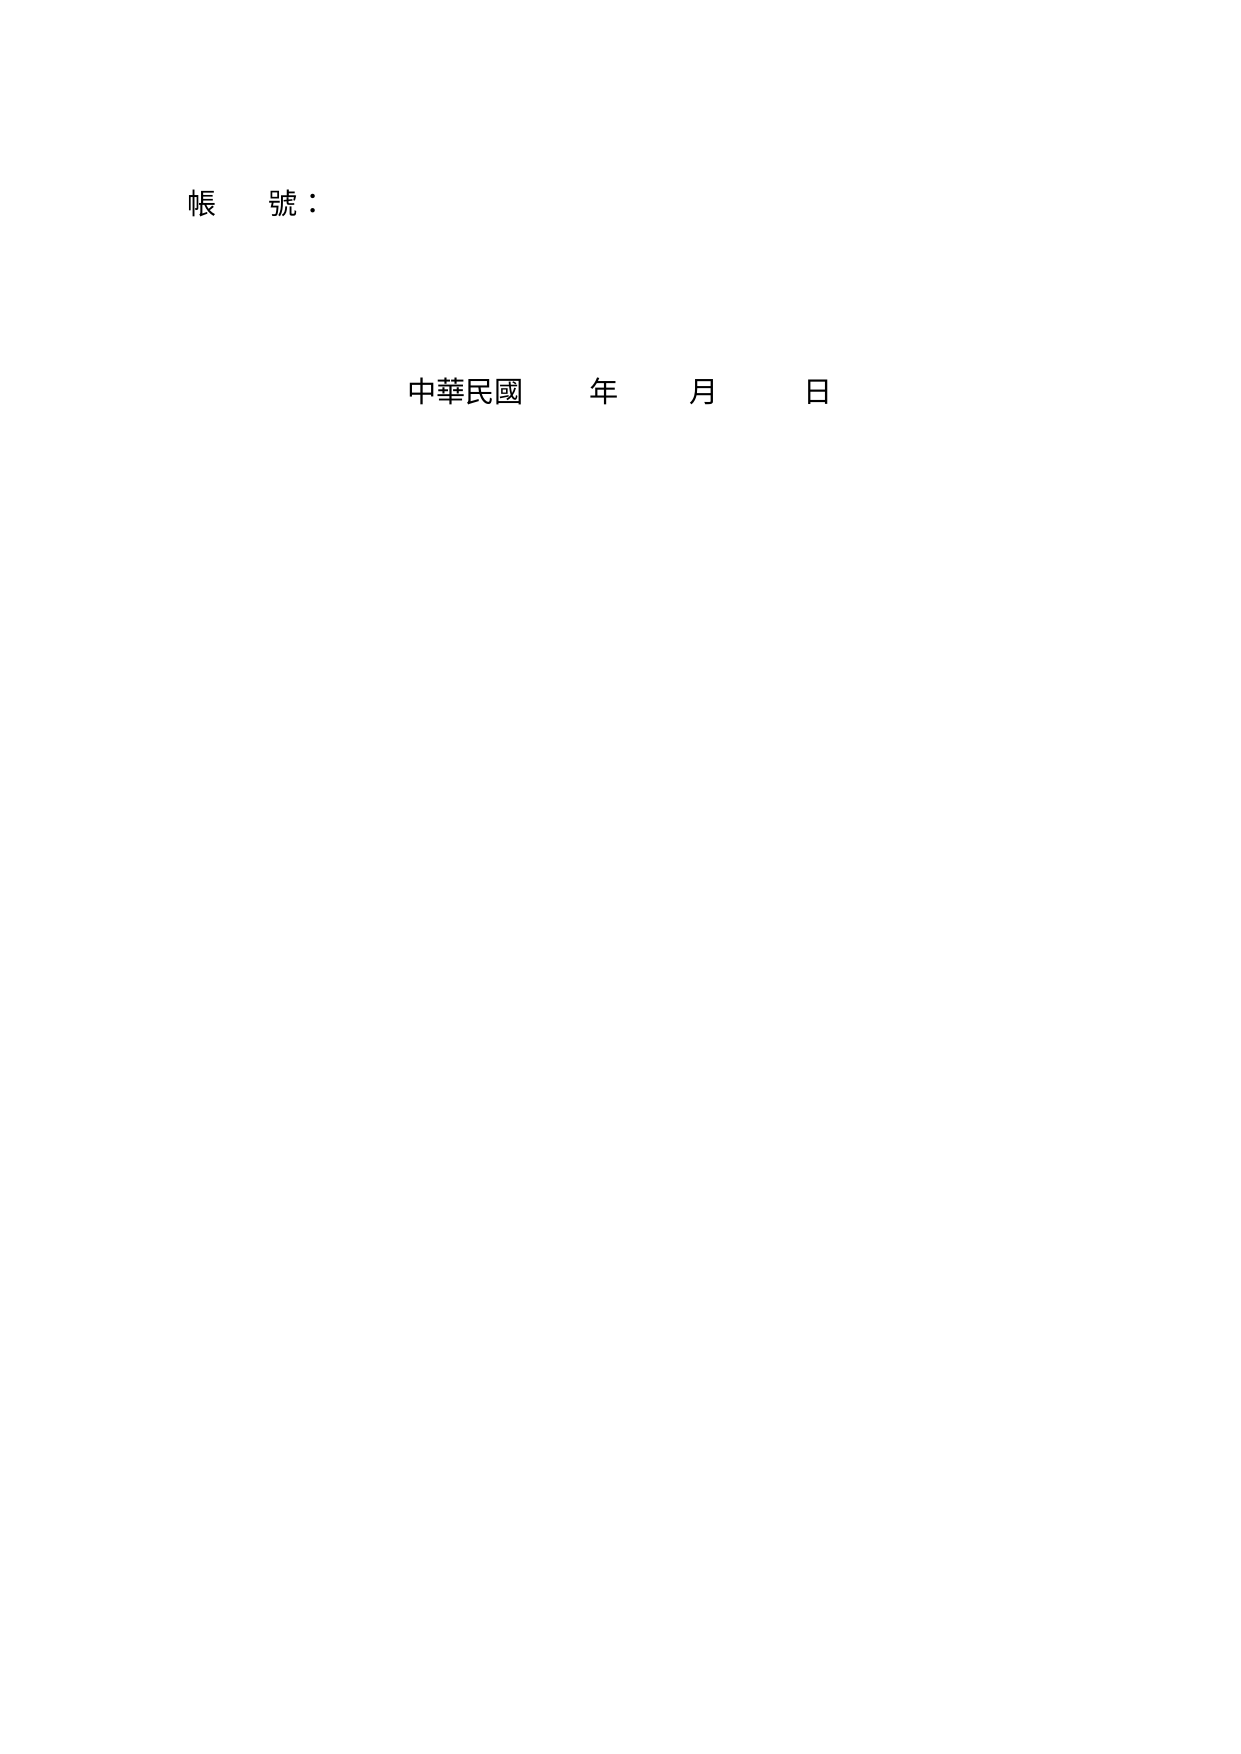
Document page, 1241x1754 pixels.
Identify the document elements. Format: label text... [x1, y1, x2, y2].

text 帳 號： [187, 164, 1053, 239]
text 中華民國 年 月 日 [187, 352, 1053, 427]
